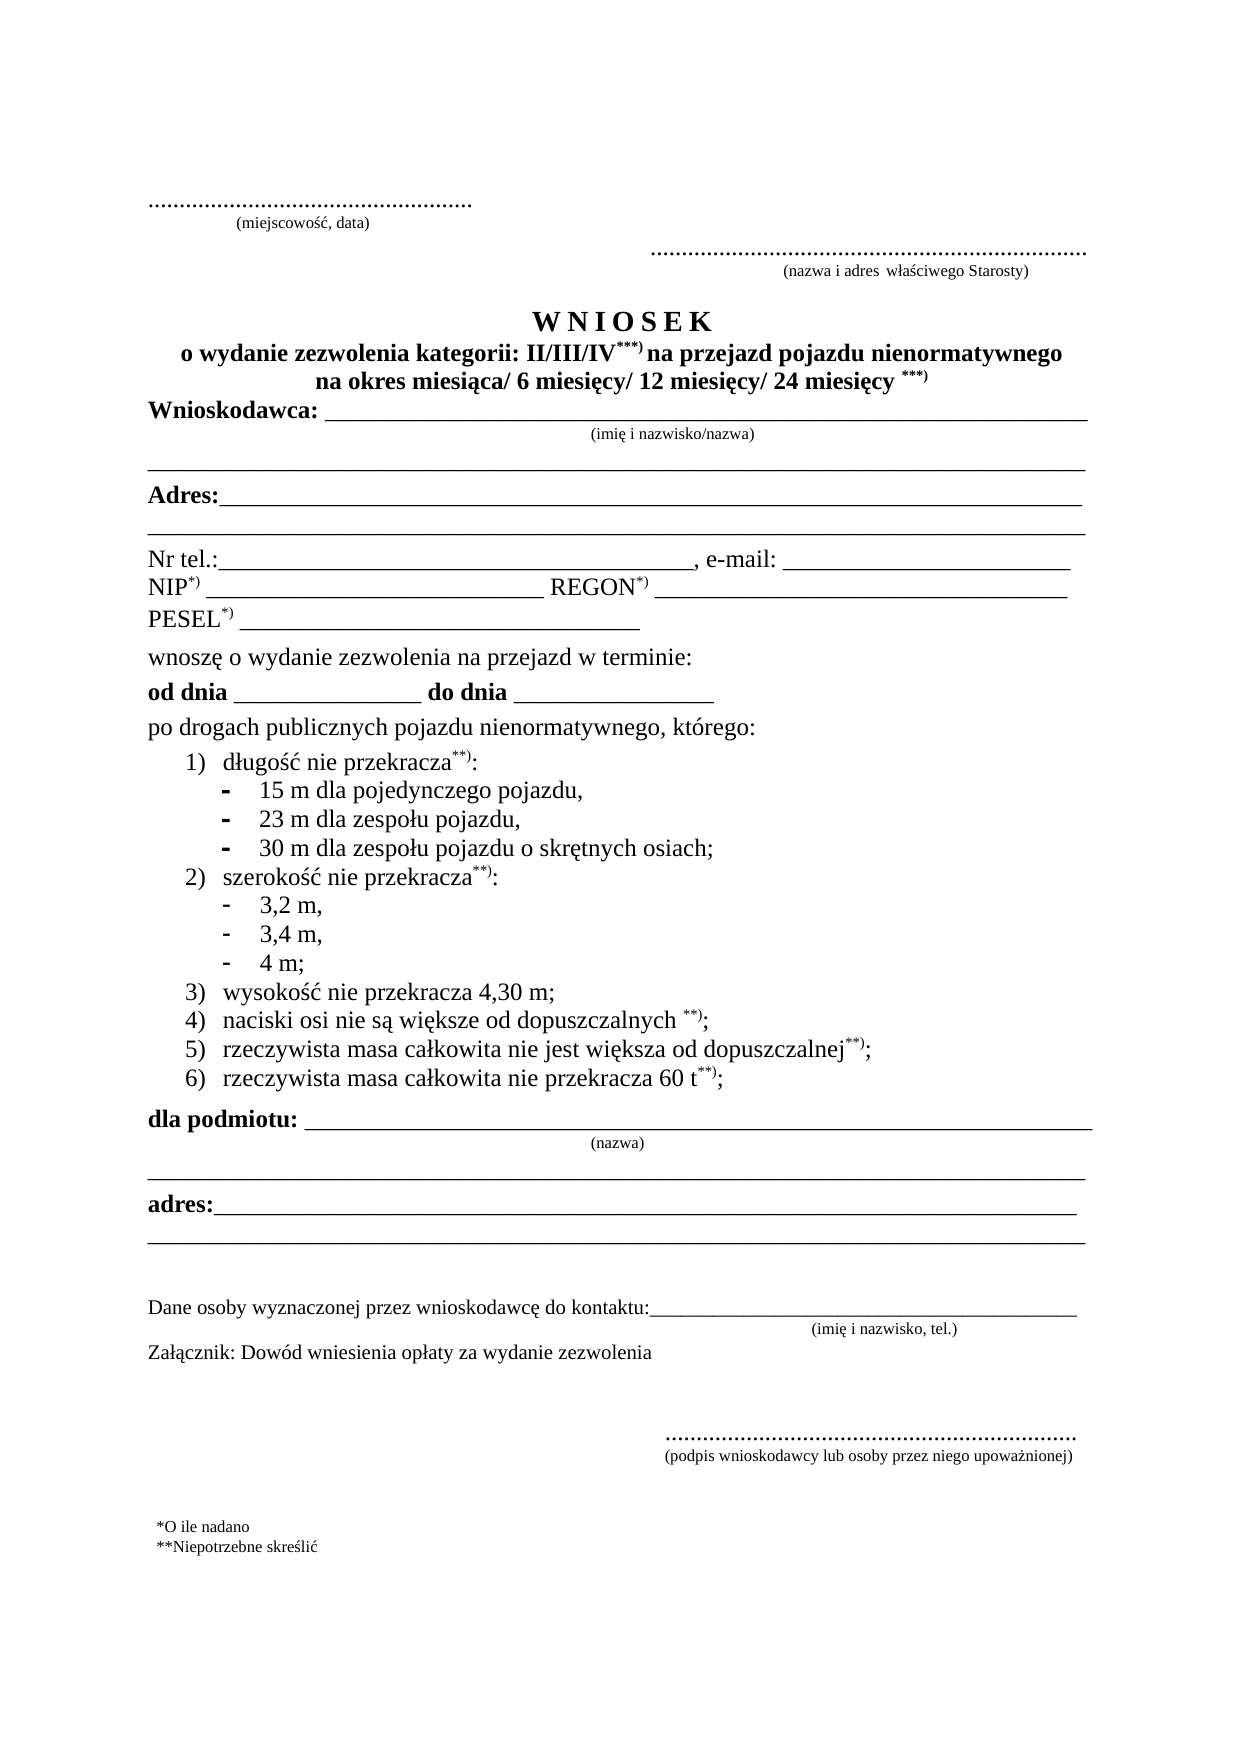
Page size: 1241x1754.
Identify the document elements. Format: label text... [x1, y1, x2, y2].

text (imię i nazwisko/nazwa) [369, 424, 1093, 443]
list 23 m dla zespołu pojazdu, [221, 804, 1093, 833]
text ...................................................................... [148, 232, 1096, 261]
text **Niepotrzebne skreślić [148, 1536, 1096, 1556]
text po drogach publicznych pojazdu nienormatywnego, którego: [148, 712, 1096, 741]
list 3,2 m, [222, 891, 1096, 919]
text Nr tel.:______________________________________, e-mail: _______________________ [148, 544, 1096, 572]
text (nazwa i adres właściwego Starosty) [148, 261, 1096, 280]
list rzeczywista masa całkowita nie jest większa od dopuszczalnej**); [185, 1034, 1096, 1063]
list szerokość nie przekracza**): [185, 862, 1096, 891]
text NIP*) ___________________________ REGON*) _________________________________ [148, 572, 1096, 601]
list długość nie przekracza**): [185, 747, 1096, 776]
text ___________________________________________________________________________ [148, 1218, 1096, 1247]
text ___________________________________________________________________________ [148, 445, 1096, 474]
text adres:_____________________________________________________________________ [148, 1189, 1096, 1218]
text dla podmiotu: _______________________________________________________________ [148, 1104, 1096, 1133]
text Załącznik: Dowód wniesienia opłaty za wydanie zezwolenia [148, 1340, 1096, 1364]
text *O ile nadano [148, 1517, 1096, 1536]
text (miejscowość, data) [148, 213, 1096, 232]
text Adres:_____________________________________________________________________ [148, 480, 1096, 509]
list wysokość nie przekracza 4,30 m; [185, 977, 1096, 1006]
text (nazwa) [369, 1133, 1093, 1152]
text wnoszę o wydanie zezwolenia na przejazd w terminie: [148, 642, 1096, 671]
text o wydanie zezwolenia kategorii: II/III/IV***) na przejazd pojazdu nienormatywnego [148, 338, 1096, 366]
text PESEL*) ________________________________ [148, 604, 1096, 633]
list 30 m dla zespołu pojazdu o skrętnych osiach; [221, 833, 1093, 862]
text .................................................................. [148, 1417, 1096, 1445]
text Dane osoby wyznaczonej przez wnioskodawcę do kontaktu:_________________________________________ [148, 1295, 1096, 1319]
list 3,4 m, [222, 919, 1096, 948]
text na okres miesiąca/ 6 miesięcy/ 12 miesięcy/ 24 miesięcy ***) [148, 366, 1096, 395]
text od dnia _______________ do dnia ________________ [148, 677, 1096, 706]
text ___________________________________________________________________________ [148, 509, 1096, 537]
list rzeczywista masa całkowita nie przekracza 60 t**); [185, 1063, 1096, 1092]
text (imię i nazwisko, tel.) [148, 1319, 1096, 1338]
text (podpis wnioskodawcy lub osoby przez niego upoważnionej) [148, 1445, 1096, 1464]
list naciski osi nie są większe od dopuszczalnych **); [185, 1006, 1096, 1034]
text Wnioskodawca: _____________________________________________________________ [148, 395, 1096, 424]
list 4 m; [222, 948, 1096, 977]
list 15 m dla pojedynczego pojazdu, [221, 776, 1093, 804]
text ___________________________________________________________________________ [148, 1154, 1096, 1183]
text .................................................... [148, 184, 1096, 213]
text WNIOSEK [148, 304, 1096, 338]
